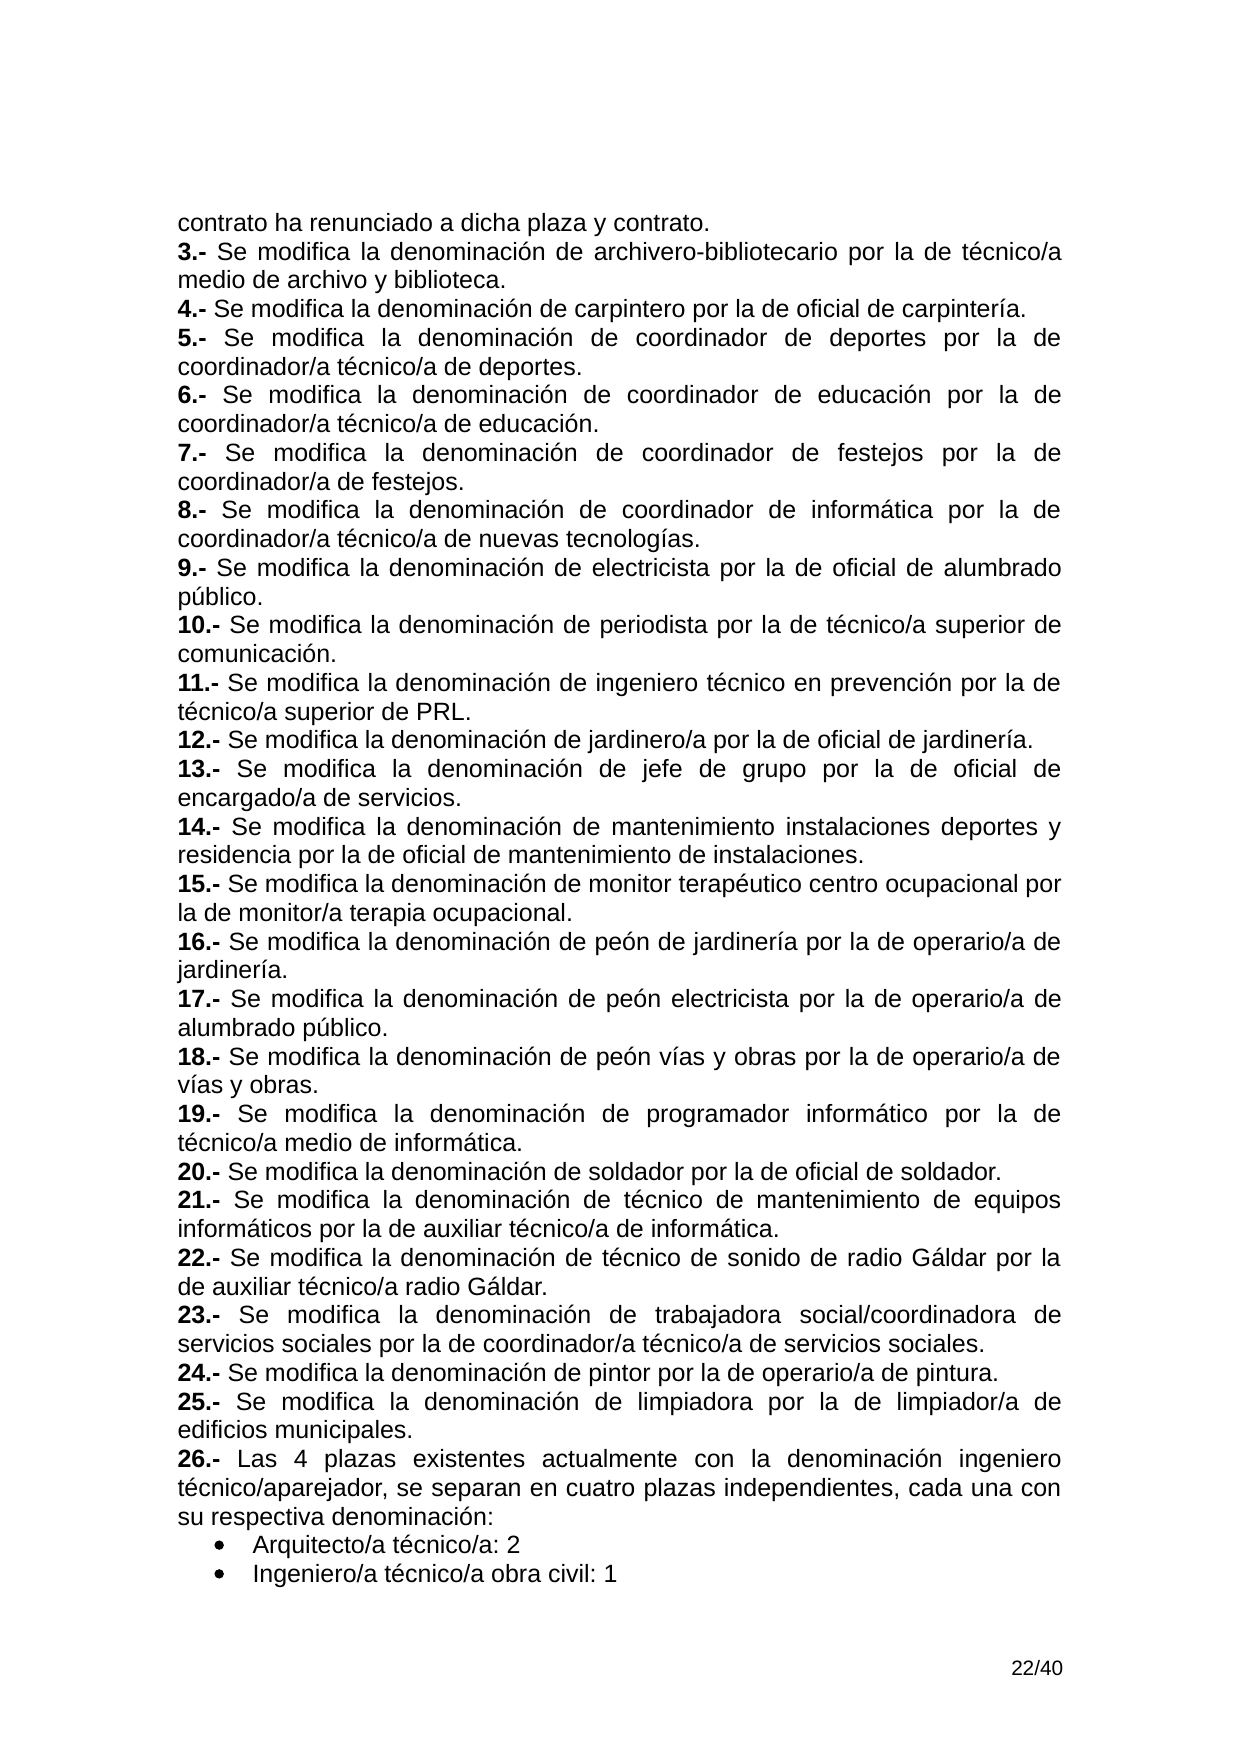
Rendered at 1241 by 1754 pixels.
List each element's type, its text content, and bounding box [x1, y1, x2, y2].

text 4.- Se modifica la denominación de carpintero por la de oficial de carpintería. [177, 294, 1063, 323]
text contrato ha renunciado a dicha plaza y contrato. [177, 208, 1063, 237]
text 3.- Se modifica la denominación de archivero-bibliotecario por la de técnico/a medio de archivo y biblioteca. [177, 237, 1063, 294]
text 5.- Se modifica la denominación de coordinador de deportes por la de coordinador/a técnico/a de deportes. [177, 323, 1063, 380]
text 7.- Se modifica la denominación de coordinador de festejos por la de coordinador/a de festejos. [177, 438, 1063, 495]
text 12.- Se modifica la denominación de jardinero/a por la de oficial de jardinería. [177, 725, 1063, 754]
text 8.- Se modifica la denominación de coordinador de informática por la de coordinador/a técnico/a de nuevas tecnologías. [177, 495, 1063, 553]
text 25.- Se modifica la denominación de limpiadora por la de limpiador/a de edificios municipales. [177, 1387, 1063, 1444]
text 15.- Se modifica la denominación de monitor terapéutico centro ocupacional por la de monitor/a terapia ocupacional. [177, 869, 1063, 927]
text 18.- Se modifica la denominación de peón vías y obras por la de operario/a de vías y obras. [177, 1042, 1063, 1099]
text 26.- Las 4 plazas existentes actualmente con la denominación ingeniero técnico/aparejador, se separan en cuatro plazas independientes, cada una con su respectiva denominación: [177, 1444, 1063, 1530]
text 17.- Se modifica la denominación de peón electricista por la de operario/a de alumbrado público. [177, 984, 1063, 1042]
text 11.- Se modifica la denominación de ingeniero técnico en prevención por la de técnico/a superior de PRL. [177, 668, 1063, 725]
text 10.- Se modifica la denominación de periodista por la de técnico/a superior de comunicación. [177, 610, 1063, 668]
text 16.- Se modifica la denominación de peón de jardinería por la de operario/a de jardinería. [177, 927, 1063, 984]
text 24.- Se modifica la denominación de pintor por la de operario/a de pintura. [177, 1358, 1063, 1387]
text 19.- Se modifica la denominación de programador informático por la de técnico/a medio de informática. [177, 1099, 1063, 1157]
text 22.- Se modifica la denominación de técnico de sonido de radio Gáldar por la de auxiliar técnico/a radio Gáldar. [177, 1243, 1063, 1300]
text 20.- Se modifica la denominación de soldador por la de oficial de soldador. [177, 1157, 1063, 1185]
text 14.- Se modifica la denominación de mantenimiento instalaciones deportes y residencia por la de oficial de mantenimiento de instalaciones. [177, 812, 1063, 869]
list Arquitecto/a técnico/a: 2 [215, 1530, 1063, 1559]
text 13.- Se modifica la denominación de jefe de grupo por la de oficial de encargado/a de servicios. [177, 754, 1063, 812]
text 23.- Se modifica la denominación de trabajadora social/coordinadora de servicios sociales por la de coordinador/a técnico/a de servicios sociales. [177, 1300, 1063, 1358]
text 6.- Se modifica la denominación de coordinador de educación por la de coordinador/a técnico/a de educación. [177, 380, 1063, 438]
text 21.- Se modifica la denominación de técnico de mantenimiento de equipos informáticos por la de auxiliar técnico/a de informática. [177, 1185, 1063, 1243]
list Ingeniero/a técnico/a obra civil: 1 [215, 1559, 1063, 1588]
text 9.- Se modifica la denominación de electricista por la de oficial de alumbrado público. [177, 553, 1063, 610]
